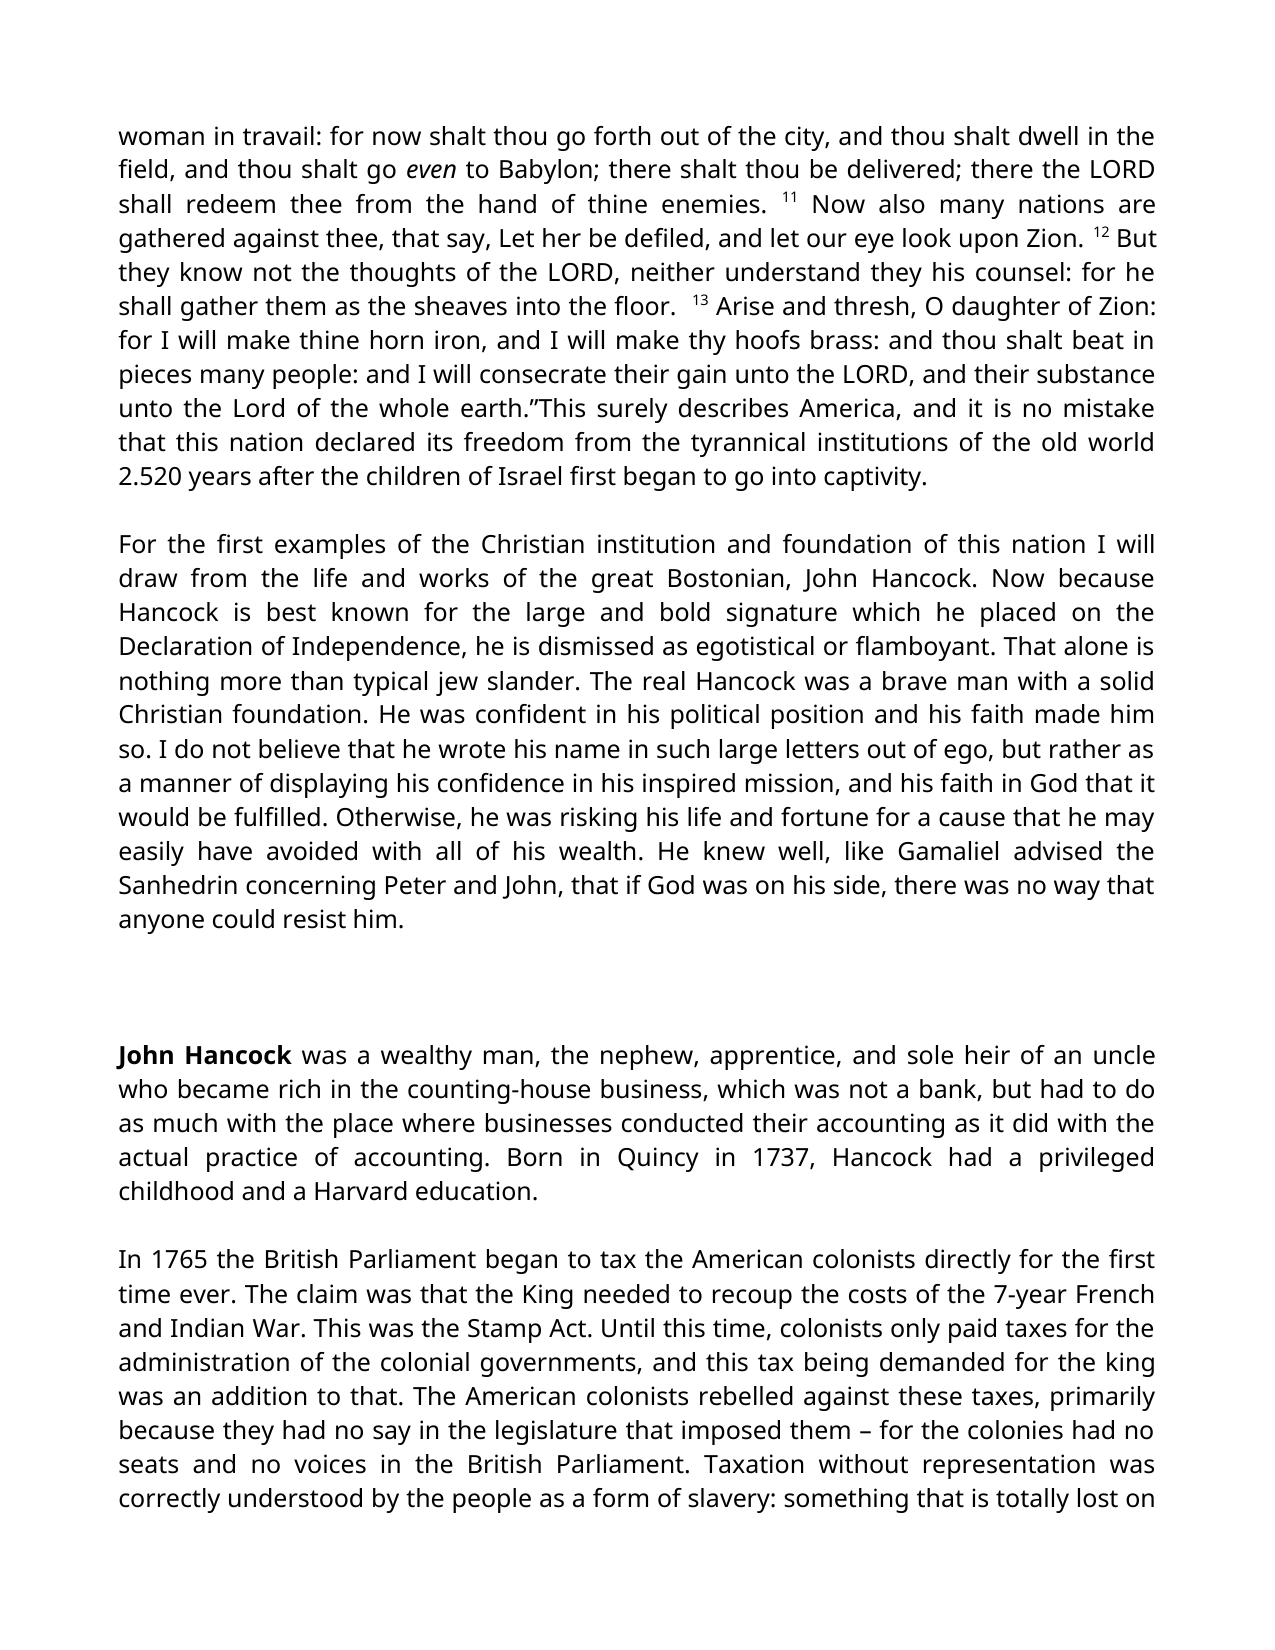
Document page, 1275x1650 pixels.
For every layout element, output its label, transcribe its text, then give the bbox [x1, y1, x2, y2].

text For the first examples of the Christian institution and foundation of this nation I will draw from the life and works of the great Bostonian, John Hancock. Now because Hancock is best known for the large and bold signature which he placed on the Declaration of Independence, he is dismissed as egotistical or flamboyant. That alone is nothing more than typical jew slander. The real Hancock was a brave man with a solid Christian foundation. He was confident in his political position and his faith made him so. I do not believe that he wrote his name in such large letters out of ego, but rather as a manner of displaying his confidence in his inspired mission, and his faith in God that it would be fulfilled. Otherwise, he was risking his life and fortune for a cause that he may easily have avoided with all of his wealth. He knew well, like Gamaliel advised the Sanhedrin concerning Peter and John, that if God was on his side, there was no way that anyone could resist him. [118, 527, 1157, 936]
text John Hancock was a wealthy man, the nephew, apprentice, and sole heir of an uncle who became rich in the counting-house business, which was not a bank, but had to do as much with the place where businesses conducted their accounting as it did with the actual practice of accounting. Born in Quincy in 1737, Hancock had a privileged childhood and a Harvard education. [118, 1038, 1157, 1208]
text woman in travail: for now shalt thou go forth out of the city, and thou shalt dwell in the field, and thou shalt go even to Babylon; there shalt thou be delivered; there the LORD shall redeem thee from the hand of thine enemies. 11 Now also many nations are gathered against thee, that say, Let her be defiled, and let our eye look upon Zion. 12 But they know not the thoughts of the LORD, neither understand they his counsel: for he shall gather them as the sheaves into the floor. 13 Arise and thresh, O daughter of Zion: for I will make thine horn iron, and I will make thy hoofs brass: and thou shalt beat in pieces many people: and I will consecrate their gain unto the LORD, and their substance unto the Lord of the whole earth.”This surely describes America, and it is no mistake that this nation declared its freedom from the tyrannical institutions of the old world 2.520 years after the children of Israel first began to go into captivity. [118, 118, 1157, 493]
text In 1765 the British Parliament began to tax the American colonists directly for the first time ever. The claim was that the King needed to recoup the costs of the 7-year French and Indian War. This was the Stamp Act. Until this time, colonists only paid taxes for the administration of the colonial governments, and this tax being demanded for the king was an addition to that. The American colonists rebelled against these taxes, primarily because they had no say in the legislature that imposed them – for the colonies had no seats and no voices in the British Parliament. Taxation without representation was correctly understood by the people as a form of slavery: something that is totally lost on [118, 1242, 1157, 1515]
